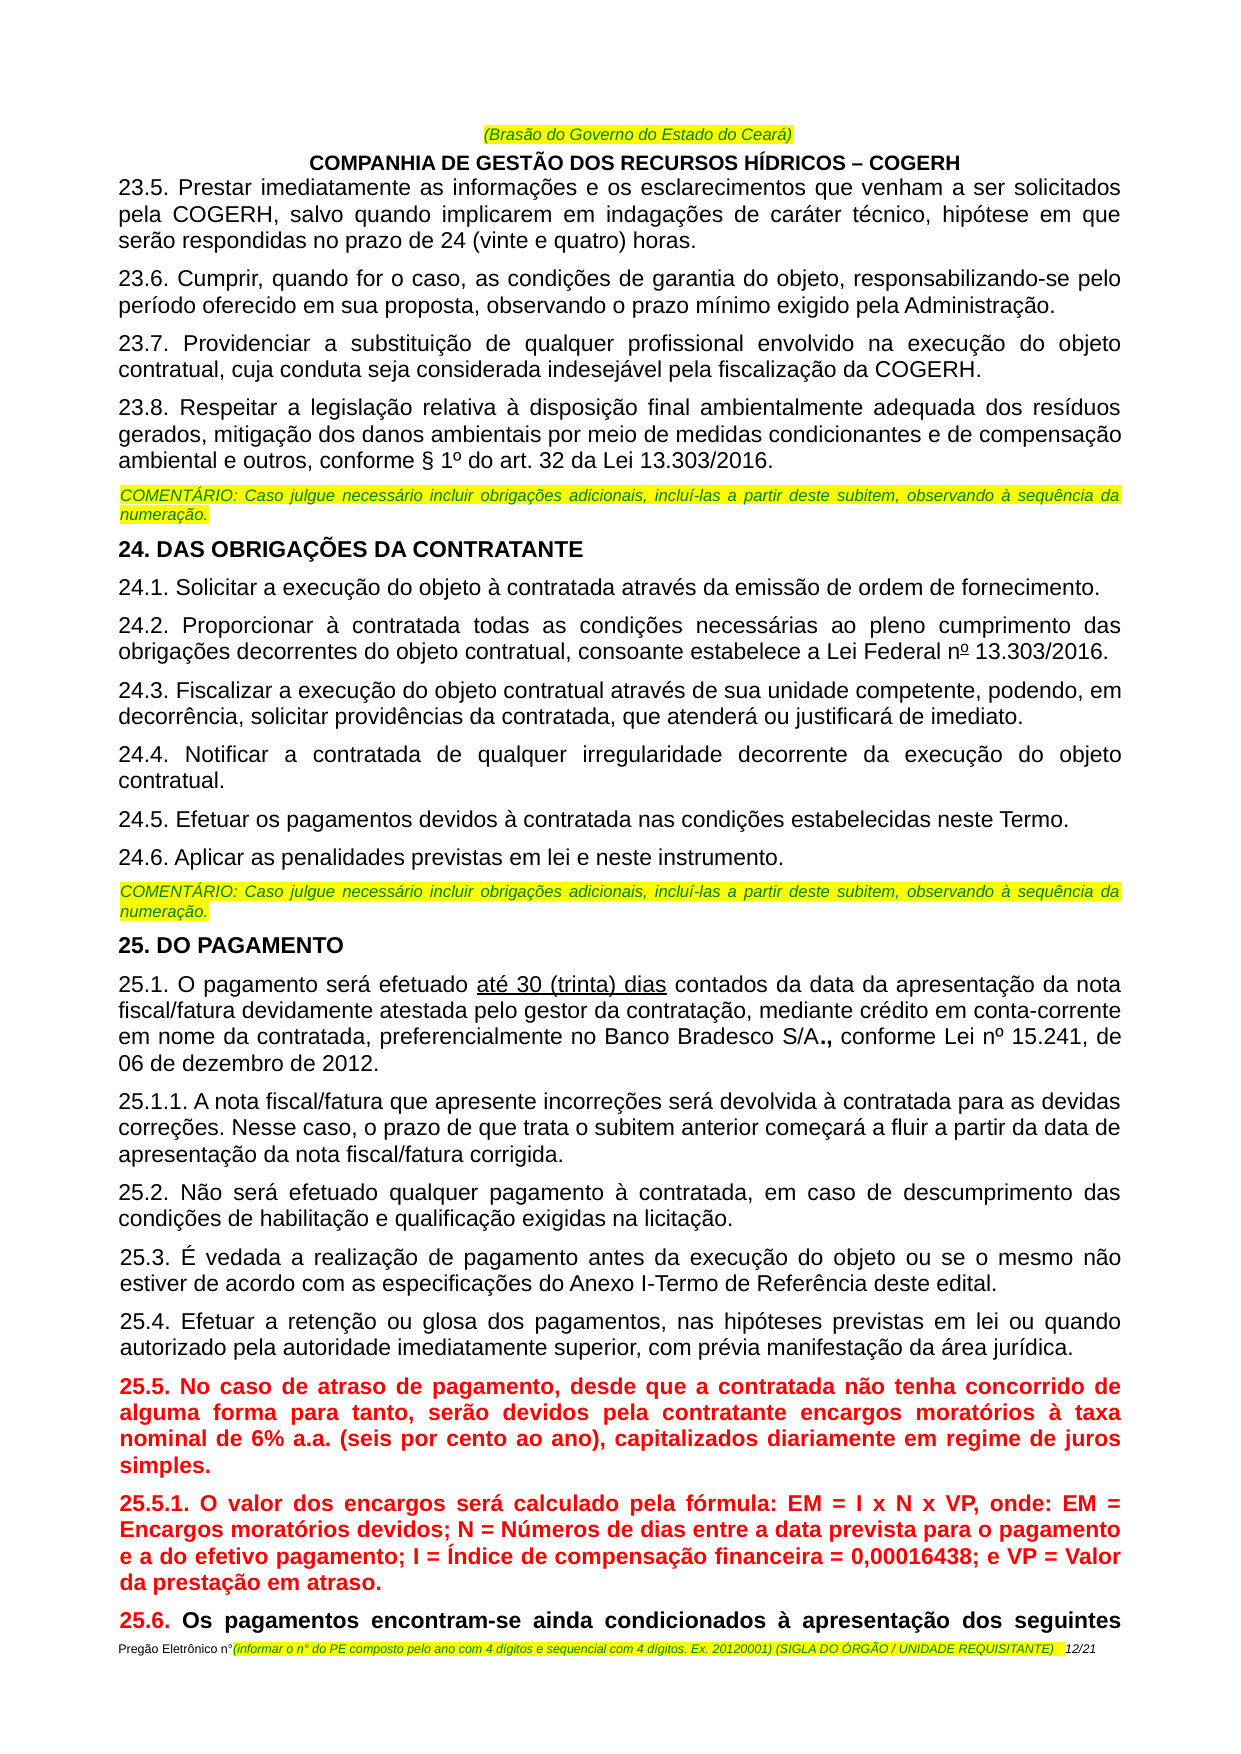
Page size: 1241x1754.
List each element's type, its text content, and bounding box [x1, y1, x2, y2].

text 24.3. Fiscalizar a execução do objeto contratual através de sua unidade competente, podendo, em decorrência, solicitar providências da contratada, que atenderá ou justificará de imediato. [118, 677, 1122, 729]
text 25.2. Não será efetuado qualquer pagamento à contratada, em caso de descumprimento das condições de habilitação e qualificação exigidas na licitação. [118, 1179, 1122, 1232]
text 24.6. Aplicar as penalidades previstas em lei e neste instrumento. [118, 844, 1122, 870]
text 25.3. É vedada a realização de pagamento antes da execução do objeto ou se o mesmo não estiver de acordo com as especificações do Anexo I-Termo de Referência deste edital. [119, 1243, 1122, 1296]
text 23.6. Cumprir, quando for o caso, as condições de garantia do objeto, responsabilizando-se pelo período oferecido em sua proposta, observando o prazo mínimo exigido pela Administração. [118, 265, 1122, 318]
text 25.5.1. O valor dos encargos será calculado pela fórmula: EM = I x N x VP, onde: EM = Encargos moratórios devidos; N = Números de dias entre a data prevista para o pagamento e a do efetivo pagamento; I = Índice de compensação financeira = 0,00016438; e VP = Valor da prestação em atraso. [119, 1490, 1122, 1595]
text 25.1. O pagamento será efetuado até 30 (trinta) dias contados da data da apresentação da nota fiscal/fatura devidamente atestada pelo gestor da contratação, mediante crédito em conta-corrente em nome da contratada, preferencialmente no Banco Bradesco S/A., conforme Lei nº 15.241, de 06 de dezembro de 2012. [118, 971, 1122, 1076]
text 24.5. Efetuar os pagamentos devidos à contratada nas condições estabelecidas neste Termo. [118, 806, 1122, 832]
text COMENTÁRIO: Caso julgue necessário incluir obrigações adicionais, incluí-las a partir deste subitem, observando à sequência da numeração. [120, 882, 1122, 921]
text 24.2. Proporcionar à contratada todas as condições necessárias ao pleno cumprimento das obrigações decorrentes do objeto contratual, consoante estabelece a Lei Federal no 13.303/2016. [118, 612, 1122, 665]
text 23.7. Providenciar a substituição de qualquer profissional envolvido na execução do objeto contratual, cuja conduta seja considerada indesejável pela fiscalização da COGERH. [118, 330, 1122, 382]
text 24. DAS OBRIGAÇÕES DA CONTRATANTE [118, 536, 1122, 562]
text 23.8. Respeitar a legislação relativa à disposição final ambientalmente adequada dos resíduos gerados, mitigação dos danos ambientais por meio de medidas condicionantes e de compensação ambiental e outros, conforme § 1º do art. 32 da Lei 13.303/2016. [118, 394, 1122, 473]
text 25.4. Efetuar a retenção ou glosa dos pagamentos, nas hipóteses previstas em lei ou quando autorizado pela autoridade imediatamente superior, com prévia manifestação da área jurídica. [119, 1308, 1122, 1361]
text 24.1. Solicitar a execução do objeto à contratada através da emissão de ordem de fornecimento. [118, 574, 1122, 600]
text 24.4. Notificar a contratada de qualquer irregularidade decorrente da execução do objeto contratual. [118, 741, 1122, 794]
text 23.5. Prestar imediatamente as informações e os esclarecimentos que venham a ser solicitados pela COGERH, salvo quando implicarem em indagações de caráter técnico, hipótese em que serão respondidas no prazo de 24 (vinte e quatro) horas. [118, 174, 1122, 253]
text 25.1.1. A nota fiscal/fatura que apresente incorreções será devolvida à contratada para as devidas correções. Nesse caso, o prazo de que trata o subitem anterior começará a fluir a partir da data de apresentação da nota fiscal/fatura corrigida. [118, 1088, 1122, 1167]
text 25.5. No caso de atraso de pagamento, desde que a contratada não tenha concorrido de alguma forma para tanto, serão devidos pela contratante encargos moratórios à taxa nominal de 6% a.a. (seis por cento ao ano), capitalizados diariamente em regime de juros simples. [119, 1373, 1122, 1478]
text COMENTÁRIO: Caso julgue necessário incluir obrigações adicionais, incluí-las a partir deste subitem, observando à sequência da numeração. [120, 485, 1122, 524]
text 25. DO PAGAMENTO [118, 932, 1122, 959]
text 25.6. Os pagamentos encontram-se ainda condicionados à apresentação dos seguintes [119, 1607, 1122, 1633]
